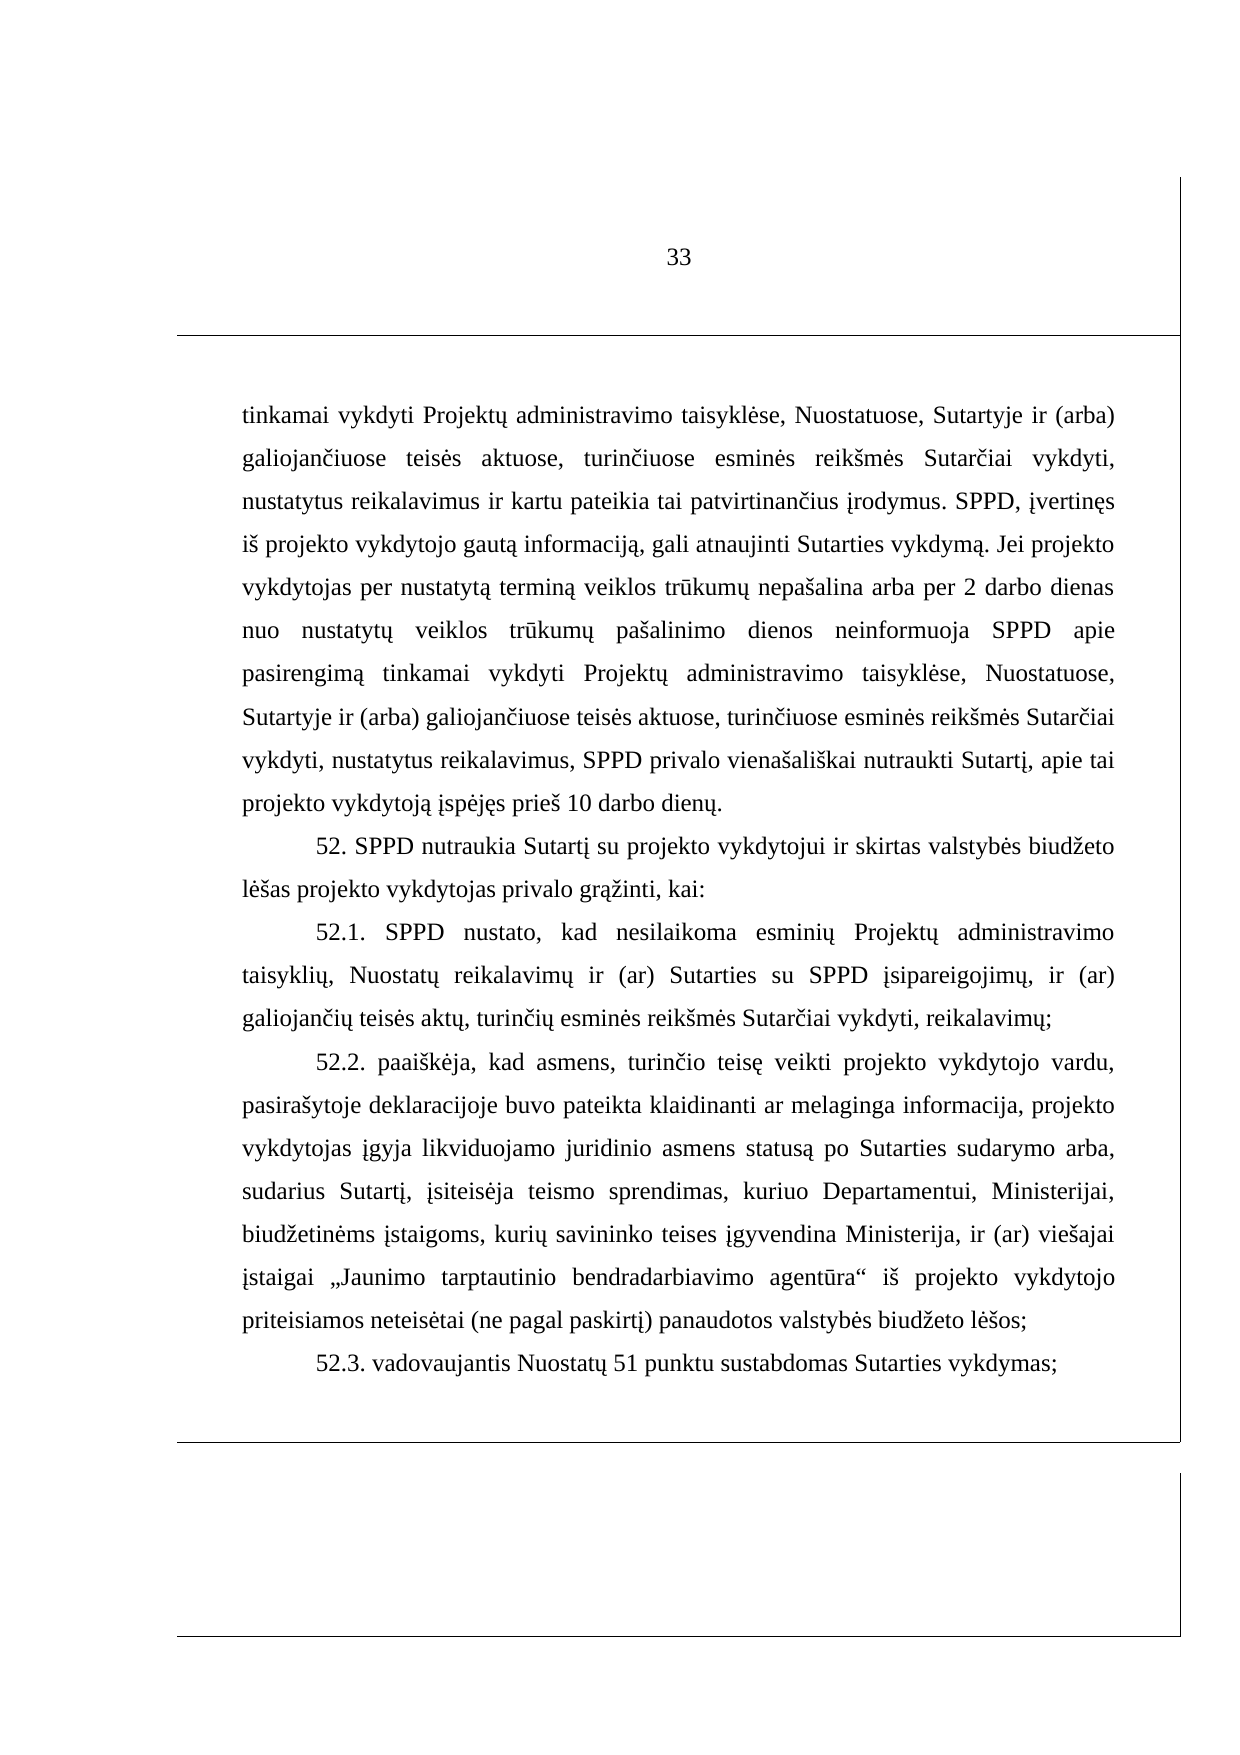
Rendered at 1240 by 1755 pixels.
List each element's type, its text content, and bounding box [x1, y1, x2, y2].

text 52.1. SPPD nustato, kad nesilaikoma esminių Projektų administravimo taisyklių, Nuostatų reikalavimų ir (ar) Sutarties su SPPD įsipareigojimų, ir (ar) galiojančių teisės aktų, turinčių esminės reikšmės Sutarčiai vykdyti, reikalavimų; [177, 853, 1180, 982]
text 52. SPPD nutraukia Sutartį su projekto vykdytojui ir skirtas valstybės biudžeto lėšas projekto vykdytojas privalo grąžinti, kai: [177, 766, 1180, 853]
text 51. Departamentui ar SPPD nustačius ar turint pagrįstų įtarimų, kad projekto vykdytojas netinkamai vykdo Projektų administravimo taisyklių, Nuostatų, Sutarties ir (arba) galiojančių teisės aktų, turinčių esminės reikšmės Sutarčiai vykdyti, reikalavimus, Departamentas arba SPPD apie tai raštu informuoja projekto vykdytoją ir SPPD sustabdo Sutarties vykdymą. Šiuo atveju SPPD nustato projekto vykdytojui protingą terminą nustatytiems veiklos trūkumams pašalinti. Projekto vykdytojas, pašalinęs nustatytus veiklos trūkumus, raštu informuoja SPPD apie tolesnį pasirengimą tinkamai vykdyti Projektų administravimo taisyklėse, Nuostatuose, Sutartyje ir (arba) galiojančiuose teisės aktuose, turinčiuose esminės reikšmės Sutarčiai vykdyti, nustatytus reikalavimus ir kartu pateikia tai patvirtinančius įrodymus. SPPD, įvertinęs iš projekto vykdytojo gautą informaciją, gali atnaujinti Sutarties vykdymą. Jei projekto vykdytojas per nustatytą terminą veiklos trūkumų nepašalina arba per 2 darbo dienas nuo nustatytų veiklos trūkumų pašalinimo dienos neinformuoja SPPD apie pasirengimą tinkamai vykdyti Projektų administravimo taisyklėse, Nuostatuose, Sutartyje ir (arba) galiojančiuose teisės aktuose, turinčiuose esminės reikšmės Sutarčiai vykdyti, nustatytus reikalavimus, SPPD privalo vienašališkai nutraukti Sutartį, apie tai projekto vykdytoją įspėjęs prieš 10 darbo dienų. [177, 335, 1180, 766]
text 52.2. paaiškėja, kad asmens, turinčio teisę veikti projekto vykdytojo vardu, pasirašytoje deklaracijoje buvo pateikta klaidinanti ar melaginga informacija, projekto vykdytojas įgyja likviduojamo juridinio asmens statusą po Sutarties sudarymo arba, sudarius Sutartį, įsiteisėja teismo sprendimas, kuriuo Departamentui, Ministerijai, biudžetinėms įstaigoms, kurių savininko teises įgyvendina Ministerija, ir (ar) viešajai įstaigai „Jaunimo tarptautinio bendradarbiavimo agentūra“ iš projekto vykdytojo priteisiamos neteisėtai (ne pagal paskirtį) panaudotos valstybės biudžeto lėšos; [177, 982, 1180, 1284]
text 52.3. vadovaujantis Nuostatų 51 punktu sustabdomas Sutarties vykdymas; [177, 1284, 1180, 1442]
